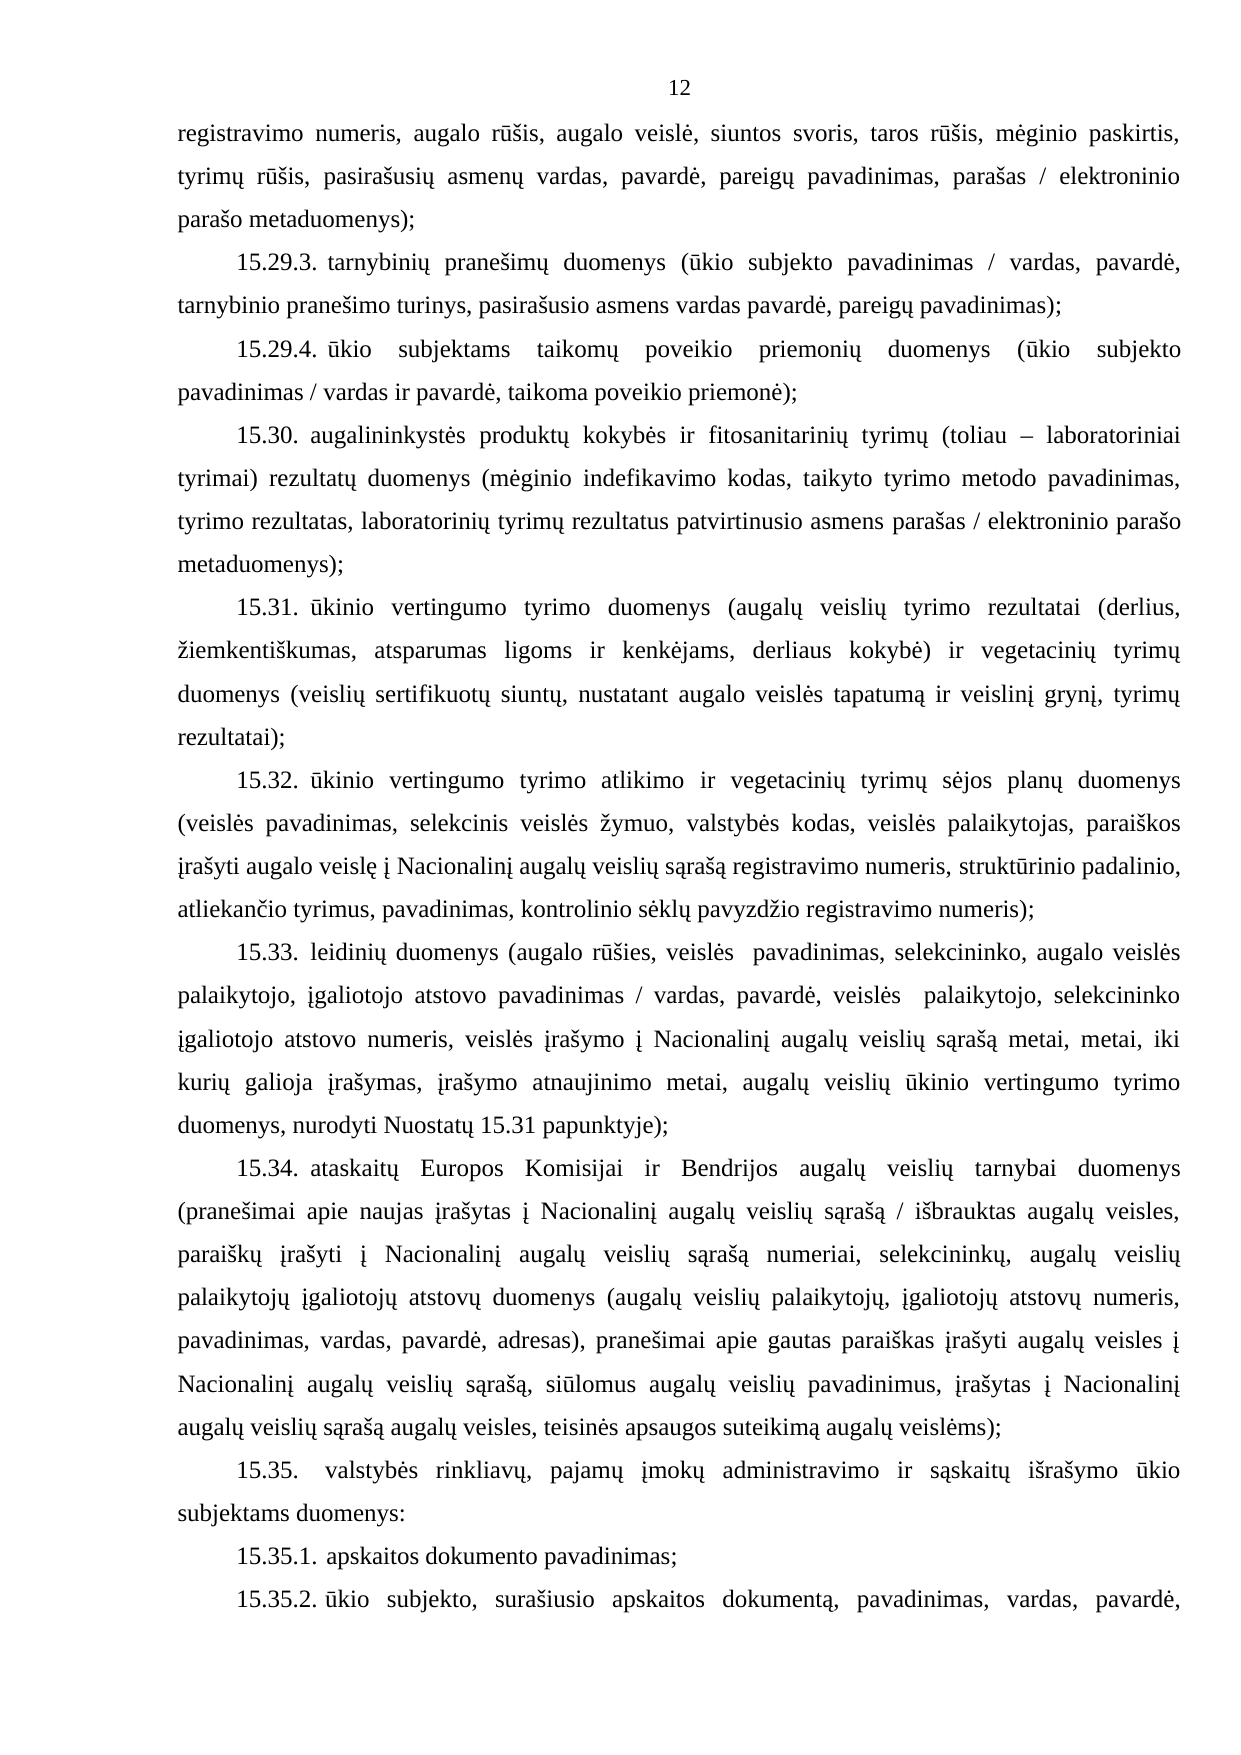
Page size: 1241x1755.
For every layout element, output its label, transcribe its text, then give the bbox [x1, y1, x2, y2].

text registravimo numeris, augalo rūšis, augalo veislė, siuntos svoris, taros rūšis, mėginio paskirtis, tyrimų rūšis, pasirašusių asmenų vardas, pavardė, pareigų pavadinimas, parašas / elektroninio parašo metaduomenys); [177, 118, 1181, 233]
text 15.32. ūkinio vertingumo tyrimo atlikimo ir vegetacinių tyrimų sėjos planų duomenys (veislės pavadinimas, selekcinis veislės žymuo, valstybės kodas, veislės palaikytojas, paraiškos įrašyti augalo veislę į Nacionalinį augalų veislių sąrašą registravimo numeris, struktūrinio padalinio, atliekančio tyrimus, pavadinimas, kontrolinio sėklų pavyzdžio registravimo numeris); [177, 765, 1181, 923]
text 15.35. valstybės rinkliavų, pajamų įmokų administravimo ir sąskaitų išrašymo ūkio subjektams duomenys: [177, 1455, 1181, 1527]
text 15.29.4. ūkio subjektams taikomų poveikio priemonių duomenys (ūkio subjekto pavadinimas / vardas ir pavardė, taikoma poveikio priemonė); [177, 334, 1181, 406]
text 15.33. leidinių duomenys (augalo rūšies, veislės pavadinimas, selekcininko, augalo veislės palaikytojo, įgaliotojo atstovo pavadinimas / vardas, pavardė, veislės palaikytojo, selekcininko įgaliotojo atstovo numeris, veislės įrašymo į Nacionalinį augalų veislių sąrašą metai, metai, iki kurių galioja įrašymas, įrašymo atnaujinimo metai, augalų veislių ūkinio vertingumo tyrimo duomenys, nurodyti Nuostatų 15.31 papunktyje); [177, 937, 1181, 1139]
text 15.35.1. apskaitos dokumento pavadinimas; [236, 1541, 1181, 1570]
text 15.34. ataskaitų Europos Komisijai ir Bendrijos augalų veislių tarnybai duomenys (pranešimai apie naujas įrašytas į Nacionalinį augalų veislių sąrašą / išbrauktas augalų veisles, paraiškų įrašyti į Nacionalinį augalų veislių sąrašą numeriai, selekcininkų, augalų veislių palaikytojų įgaliotojų atstovų duomenys (augalų veislių palaikytojų, įgaliotojų atstovų numeris, pavadinimas, vardas, pavardė, adresas), pranešimai apie gautas paraiškas įrašyti augalų veisles į Nacionalinį augalų veislių sąrašą, siūlomus augalų veislių pavadinimus, įrašytas į Nacionalinį augalų veislių sąrašą augalų veisles, teisinės apsaugos suteikimą augalų veislėms); [177, 1153, 1181, 1441]
text 15.35.2. ūkio subjekto, surašiusio apskaitos dokumentą, pavadinimas, vardas, pavardė, [177, 1584, 1181, 1613]
text 15.31. ūkinio vertingumo tyrimo duomenys (augalų veislių tyrimo rezultatai (derlius, žiemkentiškumas, atsparumas ligoms ir kenkėjams, derliaus kokybė) ir vegetacinių tyrimų duomenys (veislių sertifikuotų siuntų, nustatant augalo veislės tapatumą ir veislinį grynį, tyrimų rezultatai); [177, 592, 1181, 751]
text 15.29.3. tarnybinių pranešimų duomenys (ūkio subjekto pavadinimas / vardas, pavardė, tarnybinio pranešimo turinys, pasirašusio asmens vardas pavardė, pareigų pavadinimas); [177, 247, 1181, 319]
text 15.30. augalininkystės produktų kokybės ir fitosanitarinių tyrimų (toliau – laboratoriniai tyrimai) rezultatų duomenys (mėginio indefikavimo kodas, taikyto tyrimo metodo pavadinimas, tyrimo rezultatas, laboratorinių tyrimų rezultatus patvirtinusio asmens parašas / elektroninio parašo metaduomenys); [177, 420, 1181, 578]
